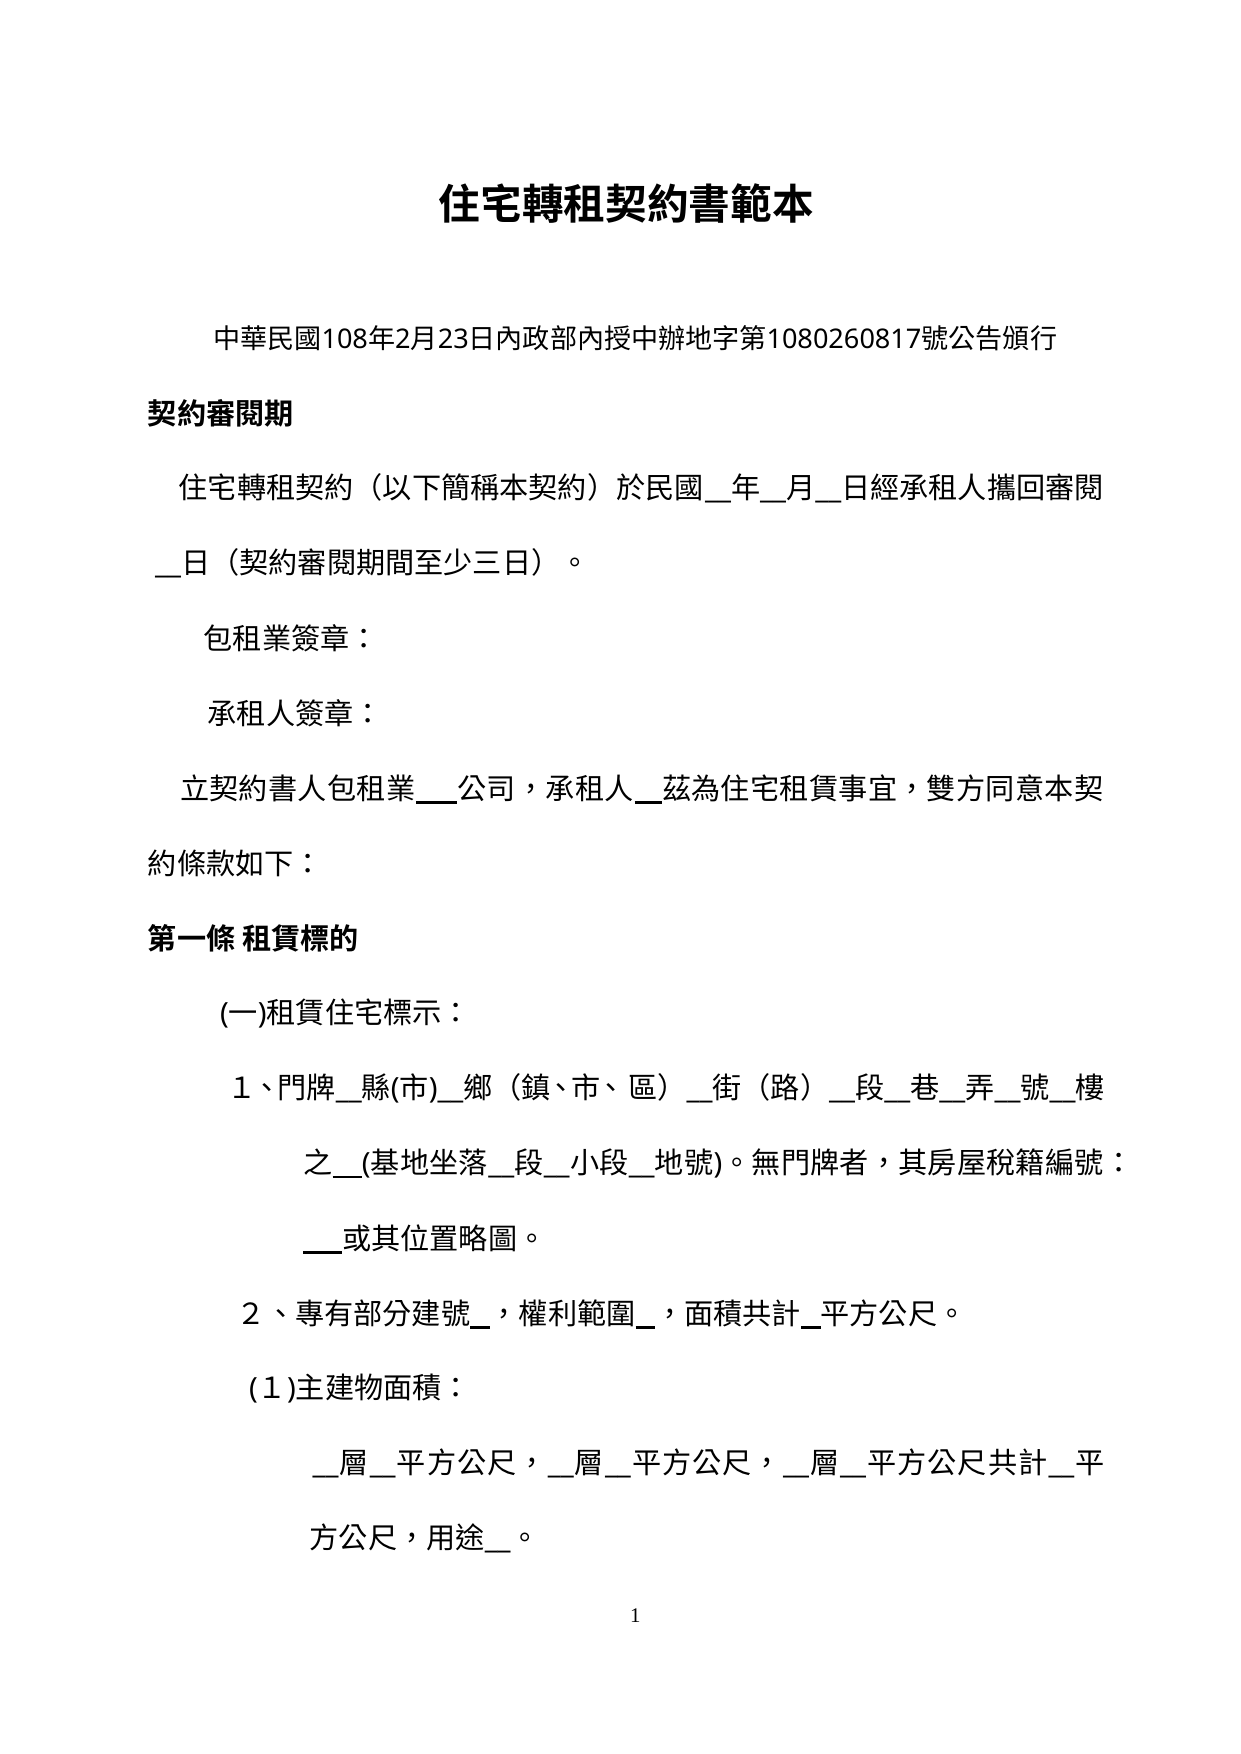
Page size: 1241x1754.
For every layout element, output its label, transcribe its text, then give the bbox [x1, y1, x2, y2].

text 住宅轉租契約書範本 [148, 163, 1104, 238]
text １、門牌__縣(市)__鄉（鎮、市、 區）__街（路）__段__巷__弄__號__樓之 (基地坐落__段__小段__地號)。無門牌者，其房屋稅籍編號： 或其位置略圖。 [220, 1049, 1104, 1274]
text (１)主建物面積： [234, 1349, 1104, 1424]
text (一)租賃住宅標示： [220, 974, 1104, 1049]
text __層__平方公尺，__層__平方公尺，__層__平方公尺共計__平方公尺，用途__。 [309, 1424, 1104, 1574]
text 立契約書人包租業 公司，承租人 茲為住宅租賃事宜，雙方同意本契約條款如下： [148, 749, 1104, 899]
text 住宅轉租契約（以下簡稱本契約）於民國__年__月__日經承租人攜回審閱__日（契約審閱期間至少三日）。 [148, 449, 1104, 599]
text 包租業簽章： [148, 599, 1104, 674]
text ２、專有部分建號 ，權利範圍 ，面積共計 平方公尺。 [237, 1274, 1104, 1349]
text 第一條 租賃標的 [148, 899, 1104, 974]
text 契約審閱期 [148, 374, 1104, 449]
text 承租人簽章： [148, 674, 1104, 749]
text 中華民國108年2月23日內政部內授中辦地字第1080260817號公告頒行 [148, 299, 1122, 374]
